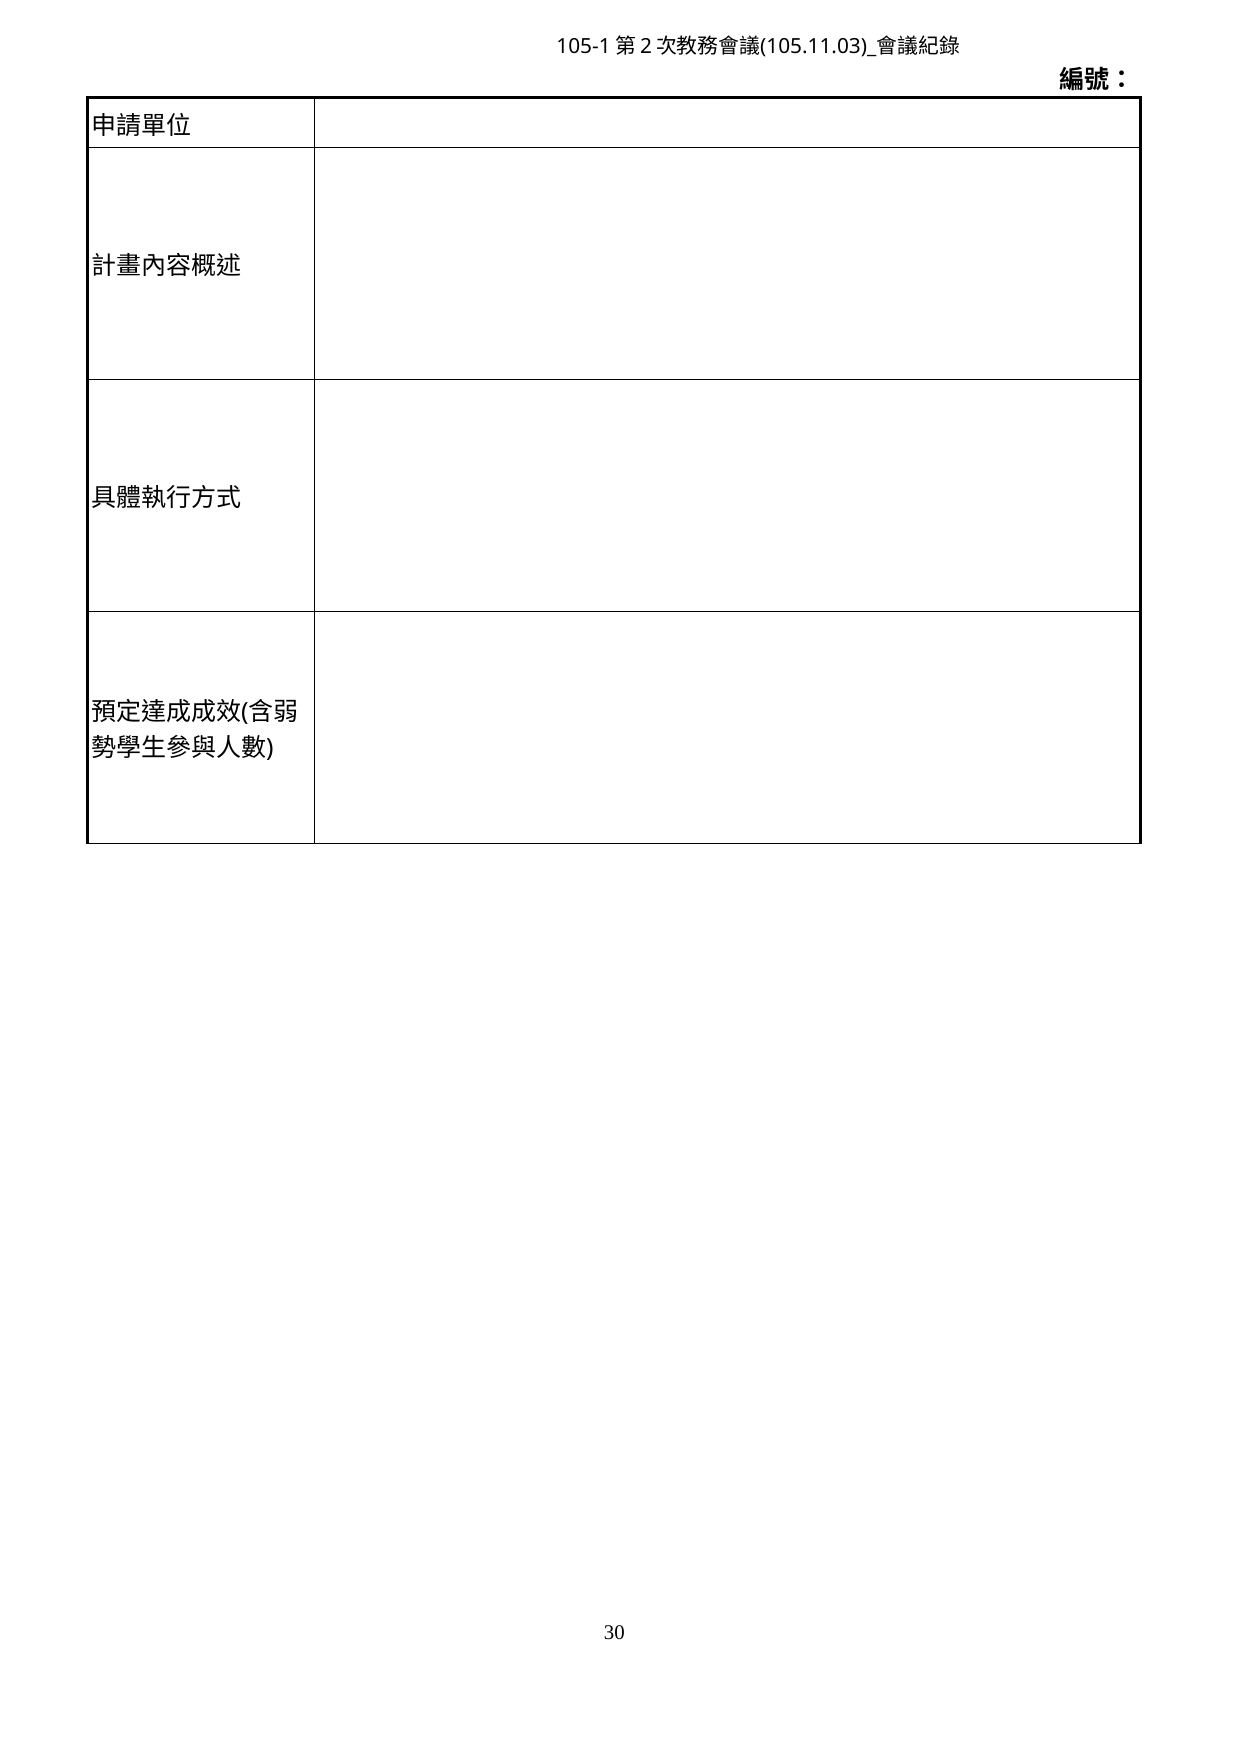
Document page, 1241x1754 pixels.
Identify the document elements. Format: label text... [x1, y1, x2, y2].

table_cell [315, 380, 1139, 611]
table_cell 預定達成成效(含弱勢學生參與人數) [89, 612, 314, 843]
table_header [315, 99, 1139, 147]
table_cell [315, 148, 1139, 379]
text 編號： [94, 60, 1134, 96]
table_cell 具體執行方式 [89, 380, 314, 611]
table_cell 計畫內容概述 [89, 148, 314, 379]
table_cell [315, 612, 1139, 843]
table_header 申請單位 [89, 99, 314, 147]
